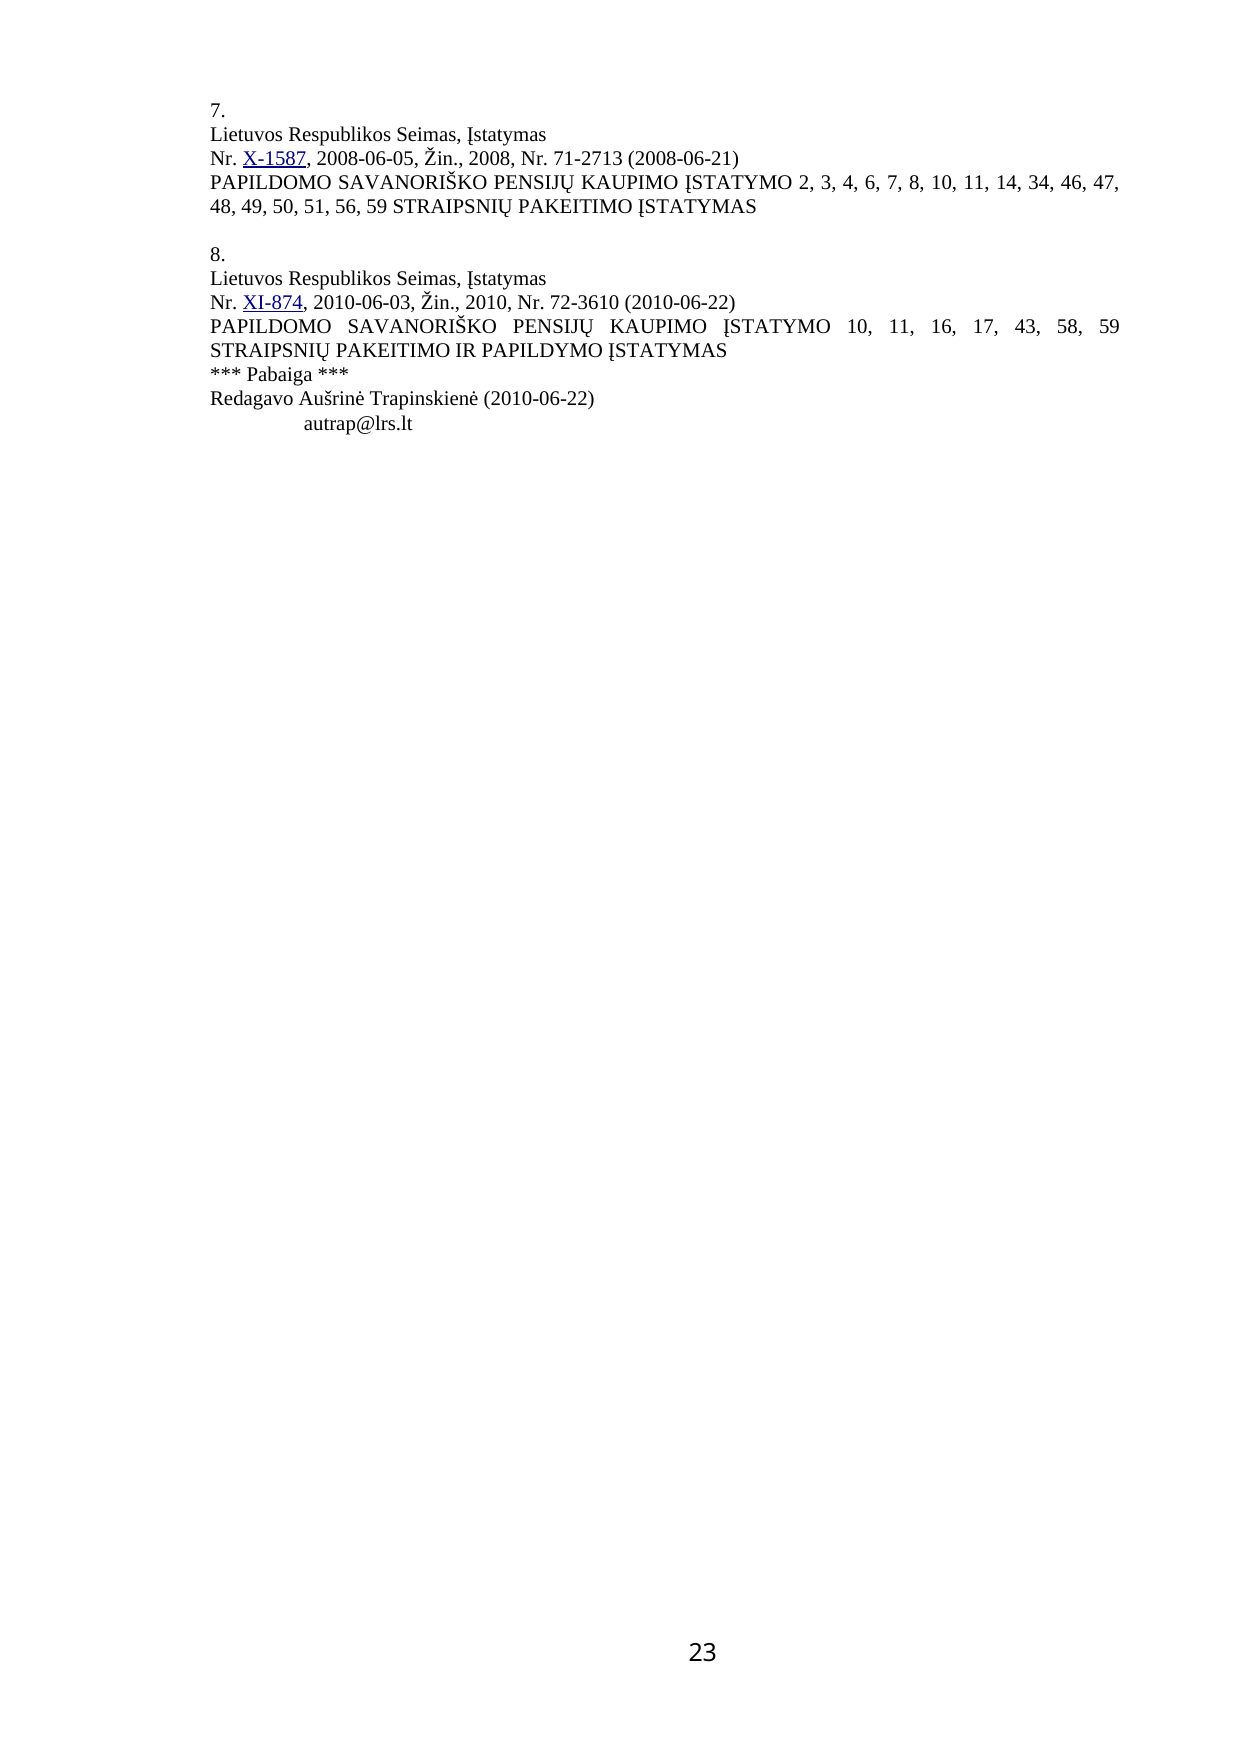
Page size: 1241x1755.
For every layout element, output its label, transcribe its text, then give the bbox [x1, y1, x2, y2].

text PAPILDOMO SAVANORIŠKO PENSIJŲ KAUPIMO ĮSTATYMO 10, 11, 16, 17, 43, 58, 59 STRAIPSNIŲ PAKEITIMO IR PAPILDYMO ĮSTATYMAS [210, 314, 1120, 362]
text Lietuvos Respublikos Seimas, Įstatymas [210, 266, 1120, 290]
text 8. [210, 242, 1120, 266]
text Nr. X-1587, 2008-06-05, Žin., 2008, Nr. 71-2713 (2008-06-21) [210, 146, 1120, 170]
text 7. [210, 98, 1120, 122]
text PAPILDOMO SAVANORIŠKO PENSIJŲ KAUPIMO ĮSTATYMO 2, 3, 4, 6, 7, 8, 10, 11, 14, 34, 46, 47, 48, 49, 50, 51, 56, 59 STRAIPSNIŲ PAKEITIMO ĮSTATYMAS [210, 170, 1120, 218]
text Lietuvos Respublikos Seimas, Įstatymas [210, 122, 1120, 146]
text Nr. XI-874, 2010-06-03, Žin., 2010, Nr. 72-3610 (2010-06-22) [210, 290, 1120, 314]
text Redagavo Aušrinė Trapinskienė (2010-06-22) [210, 386, 1120, 410]
text *** Pabaiga *** [210, 362, 1120, 386]
text autrap@lrs.lt [210, 410, 1120, 434]
